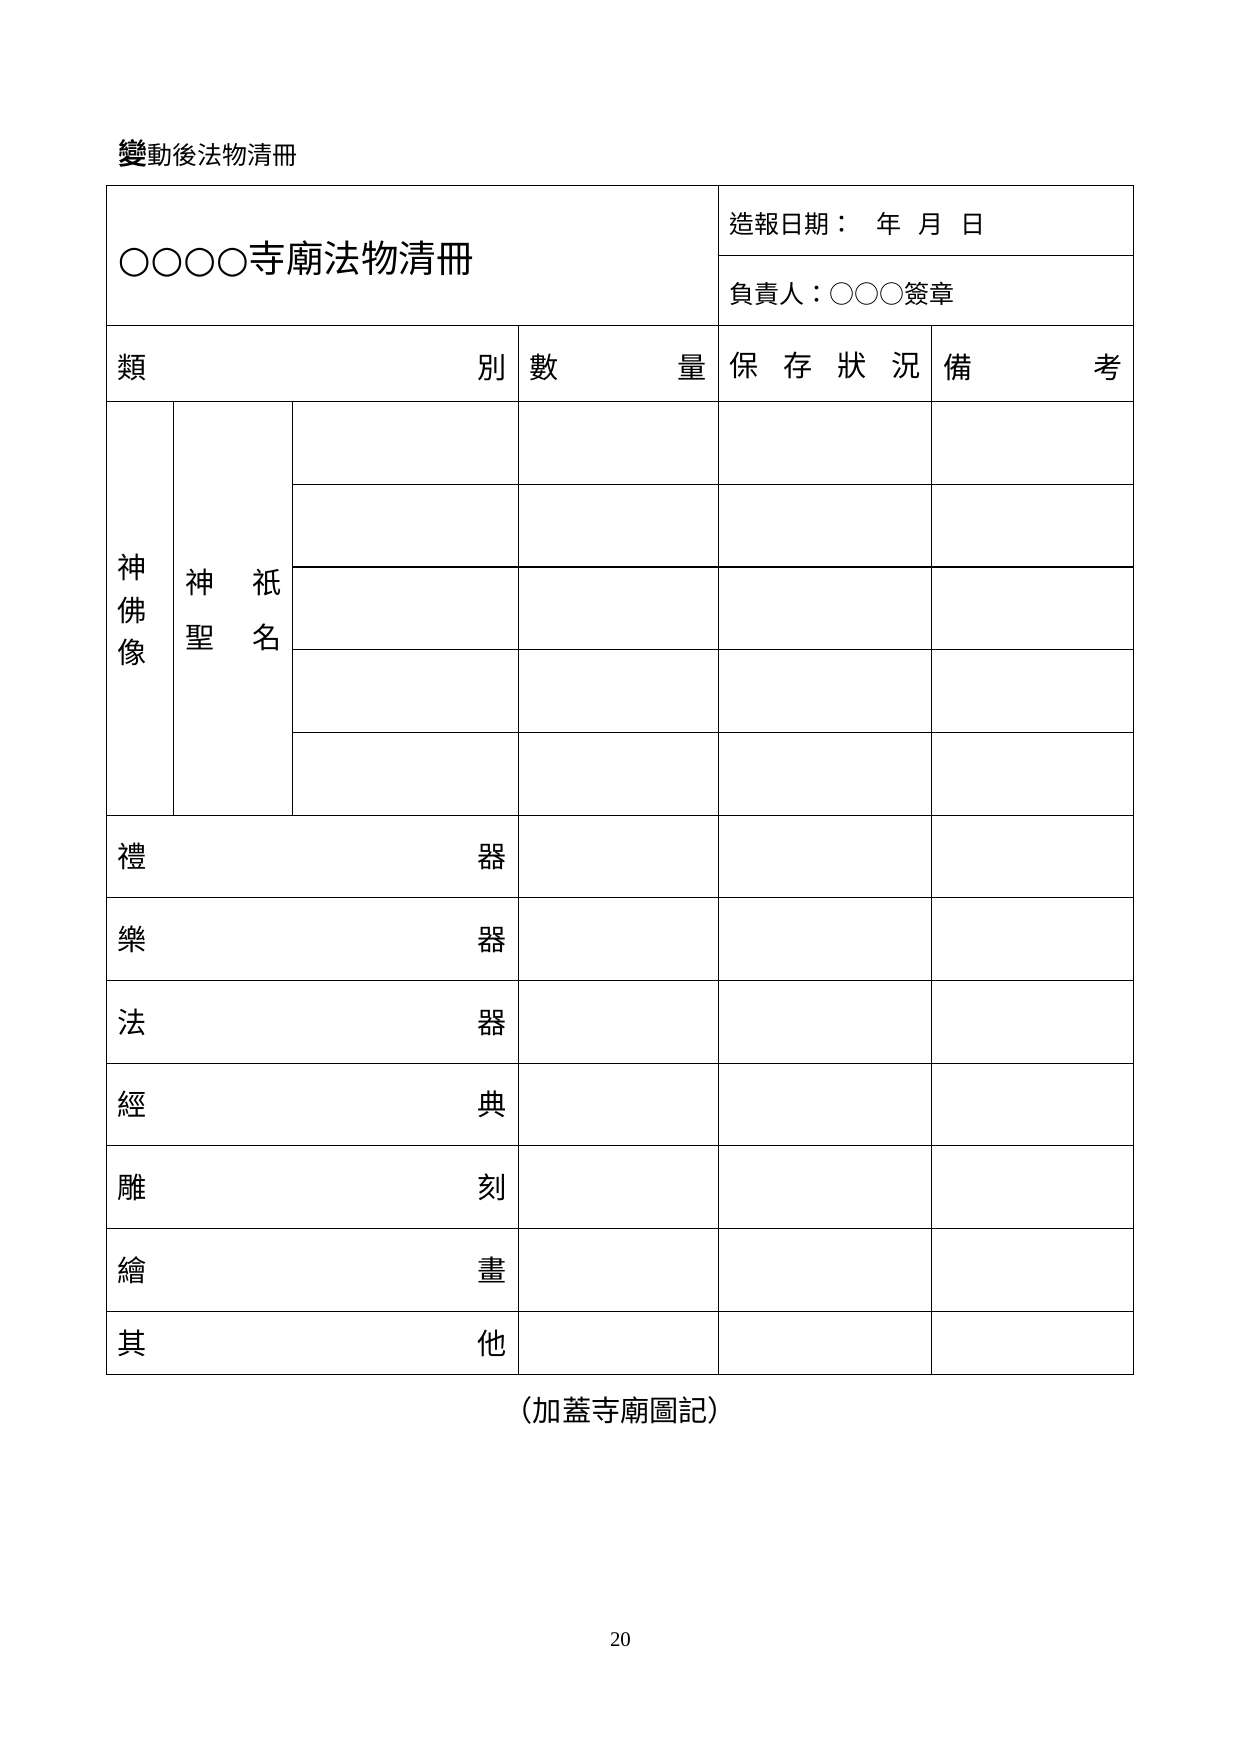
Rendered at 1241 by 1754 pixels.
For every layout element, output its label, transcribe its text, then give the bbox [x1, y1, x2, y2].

table_cell [932, 981, 1133, 1063]
table_cell [519, 1146, 718, 1228]
table_cell 經典 [107, 1064, 518, 1145]
table_cell [719, 1064, 931, 1145]
table_cell [293, 650, 518, 732]
table_cell 法器 [107, 981, 518, 1063]
table_cell [519, 733, 718, 814]
table_header 造報日期： 年 月 日 [719, 186, 1133, 255]
table_cell [519, 898, 718, 980]
table_cell [719, 402, 931, 484]
table_cell [932, 898, 1133, 980]
table_header ○○○○寺廟法物清冊 [107, 186, 718, 325]
table_cell 樂器 [107, 898, 518, 980]
table_cell [719, 898, 931, 980]
table_cell [719, 733, 931, 814]
table_cell 繪畫 [107, 1229, 518, 1311]
table_cell 神佛像 [107, 402, 173, 814]
table_cell [293, 402, 518, 484]
table_cell [293, 733, 518, 814]
table_cell [719, 568, 931, 649]
table_cell [932, 485, 1133, 566]
table_cell [719, 816, 931, 897]
table_cell [519, 485, 718, 566]
text 變動後法物清冊 [118, 131, 1122, 173]
table_cell [719, 1312, 931, 1374]
table_cell [519, 816, 718, 897]
table_cell 數量 [519, 326, 718, 401]
table_cell [932, 733, 1133, 814]
table_cell [293, 485, 518, 566]
table_cell [519, 402, 718, 484]
table_cell 神祇 聖名 [174, 402, 292, 814]
table_cell [519, 1312, 718, 1374]
table_cell [519, 650, 718, 732]
table_cell [932, 816, 1133, 897]
text （加蓋寺廟圖記） [118, 1388, 1122, 1430]
table_cell [932, 1064, 1133, 1145]
table_cell [719, 1229, 931, 1311]
table_cell [932, 650, 1133, 732]
table_cell 雕刻 [107, 1146, 518, 1228]
table_cell [932, 1312, 1133, 1374]
table_cell 負責人：○○○簽章 [719, 256, 1133, 325]
table_cell 備考 [932, 326, 1133, 401]
table_cell [519, 981, 718, 1063]
table_cell [719, 485, 931, 566]
table_cell [293, 568, 518, 649]
table_cell [519, 1064, 718, 1145]
table_cell [932, 1229, 1133, 1311]
table_cell [932, 402, 1133, 484]
table_cell [719, 981, 931, 1063]
table_cell [719, 650, 931, 732]
table_cell 類別 [107, 326, 518, 401]
table_cell [719, 1146, 931, 1228]
table_cell 其他 [107, 1312, 518, 1374]
table_cell [519, 1229, 718, 1311]
table_cell 禮器 [107, 816, 518, 897]
table_cell [519, 568, 718, 649]
table_cell [932, 568, 1133, 649]
table_cell 保存狀況 [719, 326, 931, 401]
table_cell [932, 1146, 1133, 1228]
